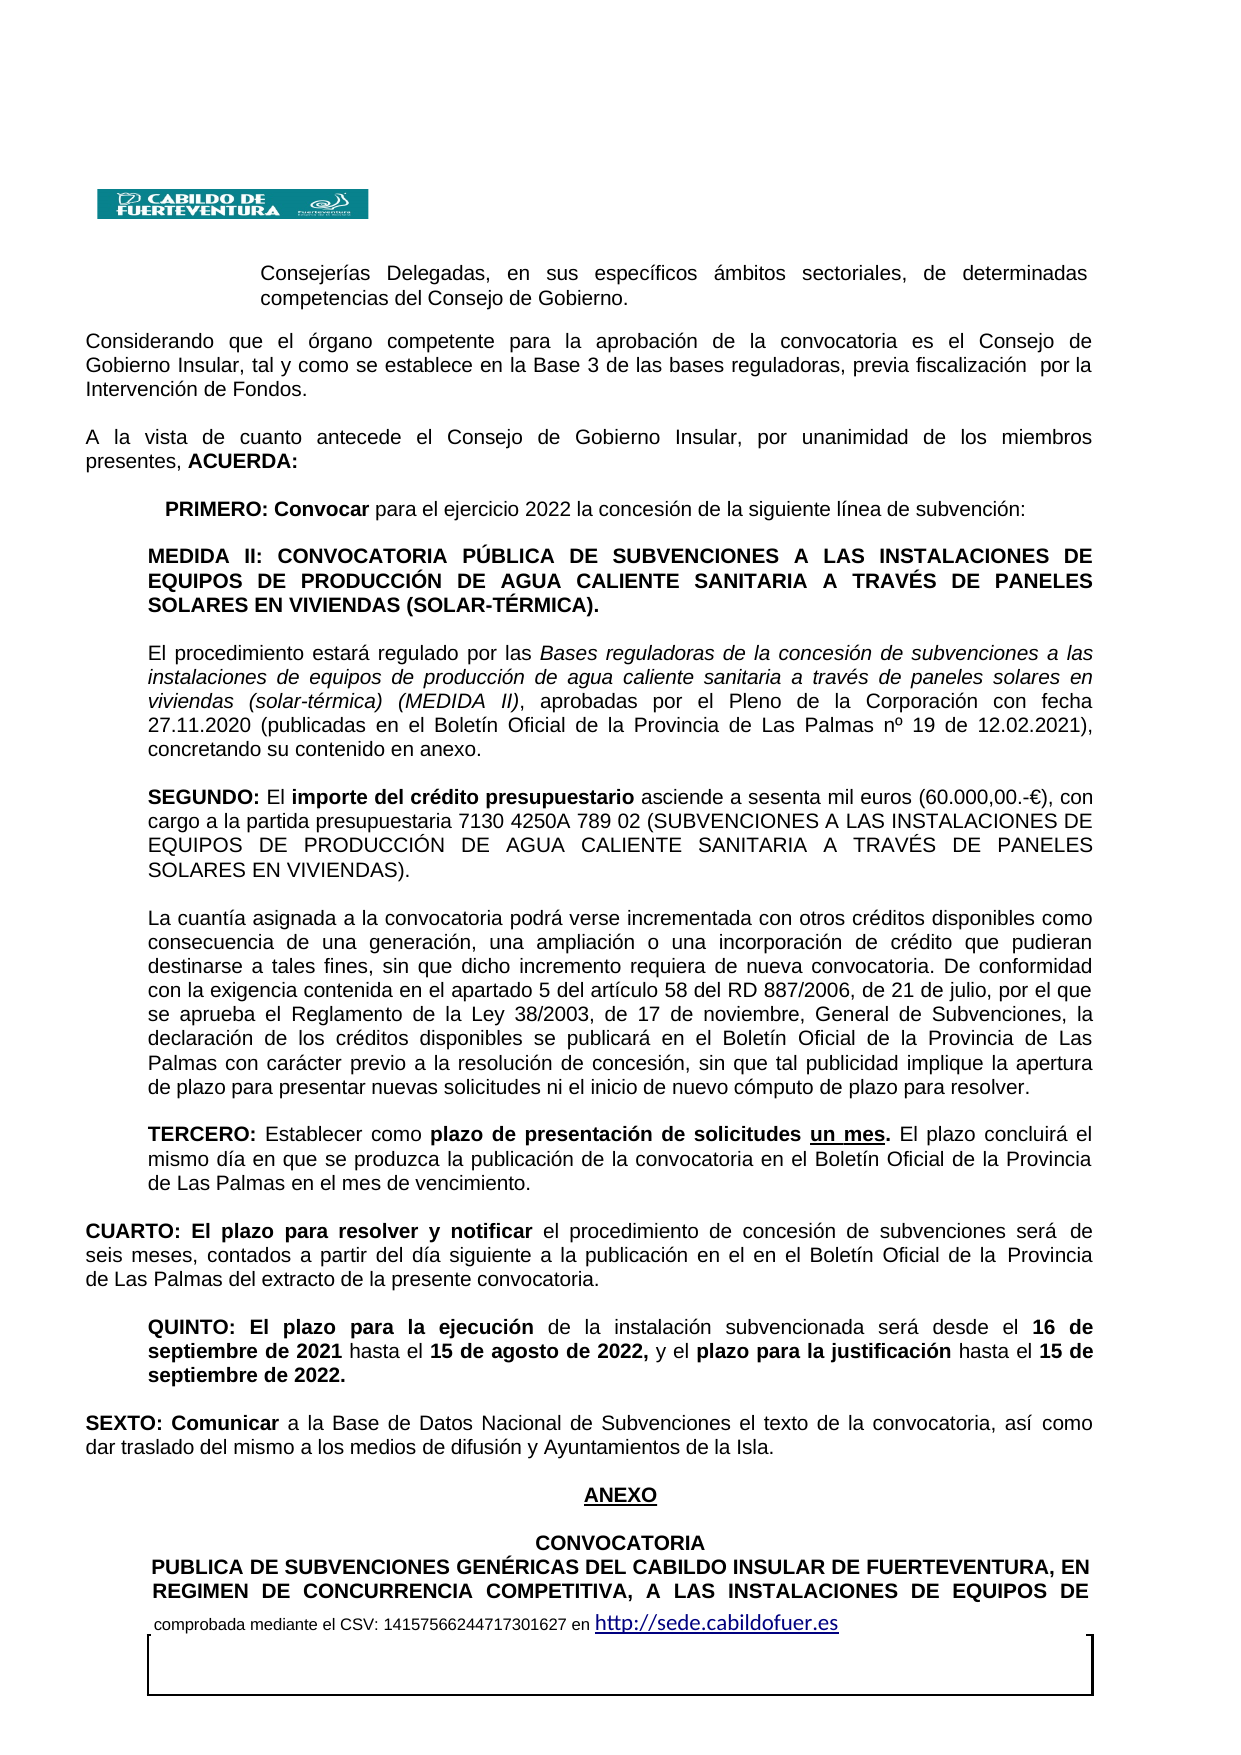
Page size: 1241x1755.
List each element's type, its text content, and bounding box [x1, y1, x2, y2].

text Considerando que el órgano competente para la aprobación de la convocatoria es el Consejo de Gobierno Insular, tal y como se establece en la Base 3 de las bases reguladoras, previa fiscalización por la Intervención de Fondos. [85, 328, 1093, 401]
text PUBLICA DE SUBVENCIONES GENÉRICAS DEL CABILDO INSULAR DE FUERTEVENTURA, EN REGIMEN DE CONCURRENCIA COMPETITIVA, A LAS INSTALACIONES DE EQUIPOS DE [148, 1554, 1093, 1603]
text El procedimiento estará regulado por las Bases reguladoras de la concesión de subvenciones a las instalaciones de equipos de producción de agua caliente sanitaria a través de paneles solares en viviendas (solar-térmica) (MEDIDA II), aprobadas por el Pleno de la Corporación con fecha 27.11.2020 (publicadas en el Boletín Oficial de la Provincia de Las Palmas nº 19 de 12.02.2021), concretando su contenido en anexo. [148, 641, 1093, 761]
text A la vista de cuanto antecede el Consejo de Gobierno Insular, por unanimidad de los miembros presentes, ACUERDA: [85, 424, 1093, 473]
subtitle MEDIDA II: CONVOCATORIA PÚBLICA DE SUBVENCIONES A LAS INSTALACIONES DE EQUIPOS DE PRODUCCIÓN DE AGUA CALIENTE SANITARIA A TRAVÉS DE PANELES SOLARES EN VIVIENDAS (SOLAR-TÉRMICA). [148, 544, 1093, 617]
text TERCERO: Establecer como plazo de presentación de solicitudes un mes. El plazo concluirá el mismo día en que se produzca la publicación de la convocatoria en el Boletín Oficial de la Provincia de Las Palmas en el mes de vencimiento. [148, 1122, 1093, 1194]
text Consejerías Delegadas, en sus específicos ámbitos sectoriales, de determinadas competencias del Consejo de Gobierno. [260, 260, 1091, 310]
picture [97, 189, 369, 219]
text CUARTO: El plazo para resolver y notificar el procedimiento de concesión de subvenciones será de seis meses, contados a partir del día siguiente a la publicación en el en el Boletín Oficial de la Provincia de Las Palmas del extracto de la presente convocatoria. [85, 1218, 1093, 1291]
text PRIMERO: Convocar para el ejercicio 2022 la concesión de la siguiente línea de subvención: [148, 497, 1107, 521]
subtitle ANEXO [533, 1483, 708, 1507]
text QUINTO: El plazo para la ejecución de la instalación subvencionada será desde el 16 de septiembre de 2021 hasta el 15 de agosto de 2022, y el plazo para la justificación hasta el 15 de septiembre de 2022. [148, 1314, 1093, 1387]
text La cuantía asignada a la convocatoria podrá verse incrementada con otros créditos disponibles como consecuencia de una generación, una ampliación o una incorporación de crédito que pudieran destinarse a tales fines, sin que dicho incremento requiera de nueva convocatoria. De conformidad con la exigencia contenida en el apartado 5 del artículo 58 del RD 887/2006, de 21 de julio, por el que se aprueba el Reglamento de la Ley 38/2003, de 17 de noviembre, General de Subvenciones, la declaración de los créditos disponibles se publicará en el Boletín Oficial de la Provincia de Las Palmas con carácter previo a la resolución de concesión, sin que tal publicidad implique la apertura de plazo para presentar nuevas solicitudes ni el inicio de nuevo cómputo de plazo para resolver. [148, 905, 1093, 1098]
text SEXTO: Comunicar a la Base de Datos Nacional de Subvenciones el texto de la convocatoria, así como dar traslado del mismo a los medios de difusión y Ayuntamientos de la Isla. [85, 1411, 1093, 1459]
text SEGUNDO: El importe del crédito presupuestario asciende a sesenta mil euros (60.000,00.-€), con cargo a la partida presupuestaria 7130 4250A 789 02 (SUBVENCIONES A LAS INSTALACIONES DE EQUIPOS DE PRODUCCIÓN DE AGUA CALIENTE SANITARIA A TRAVÉS DE PANELES SOLARES EN VIVIENDAS). [148, 785, 1093, 881]
text CONVOCATORIA [533, 1531, 708, 1554]
